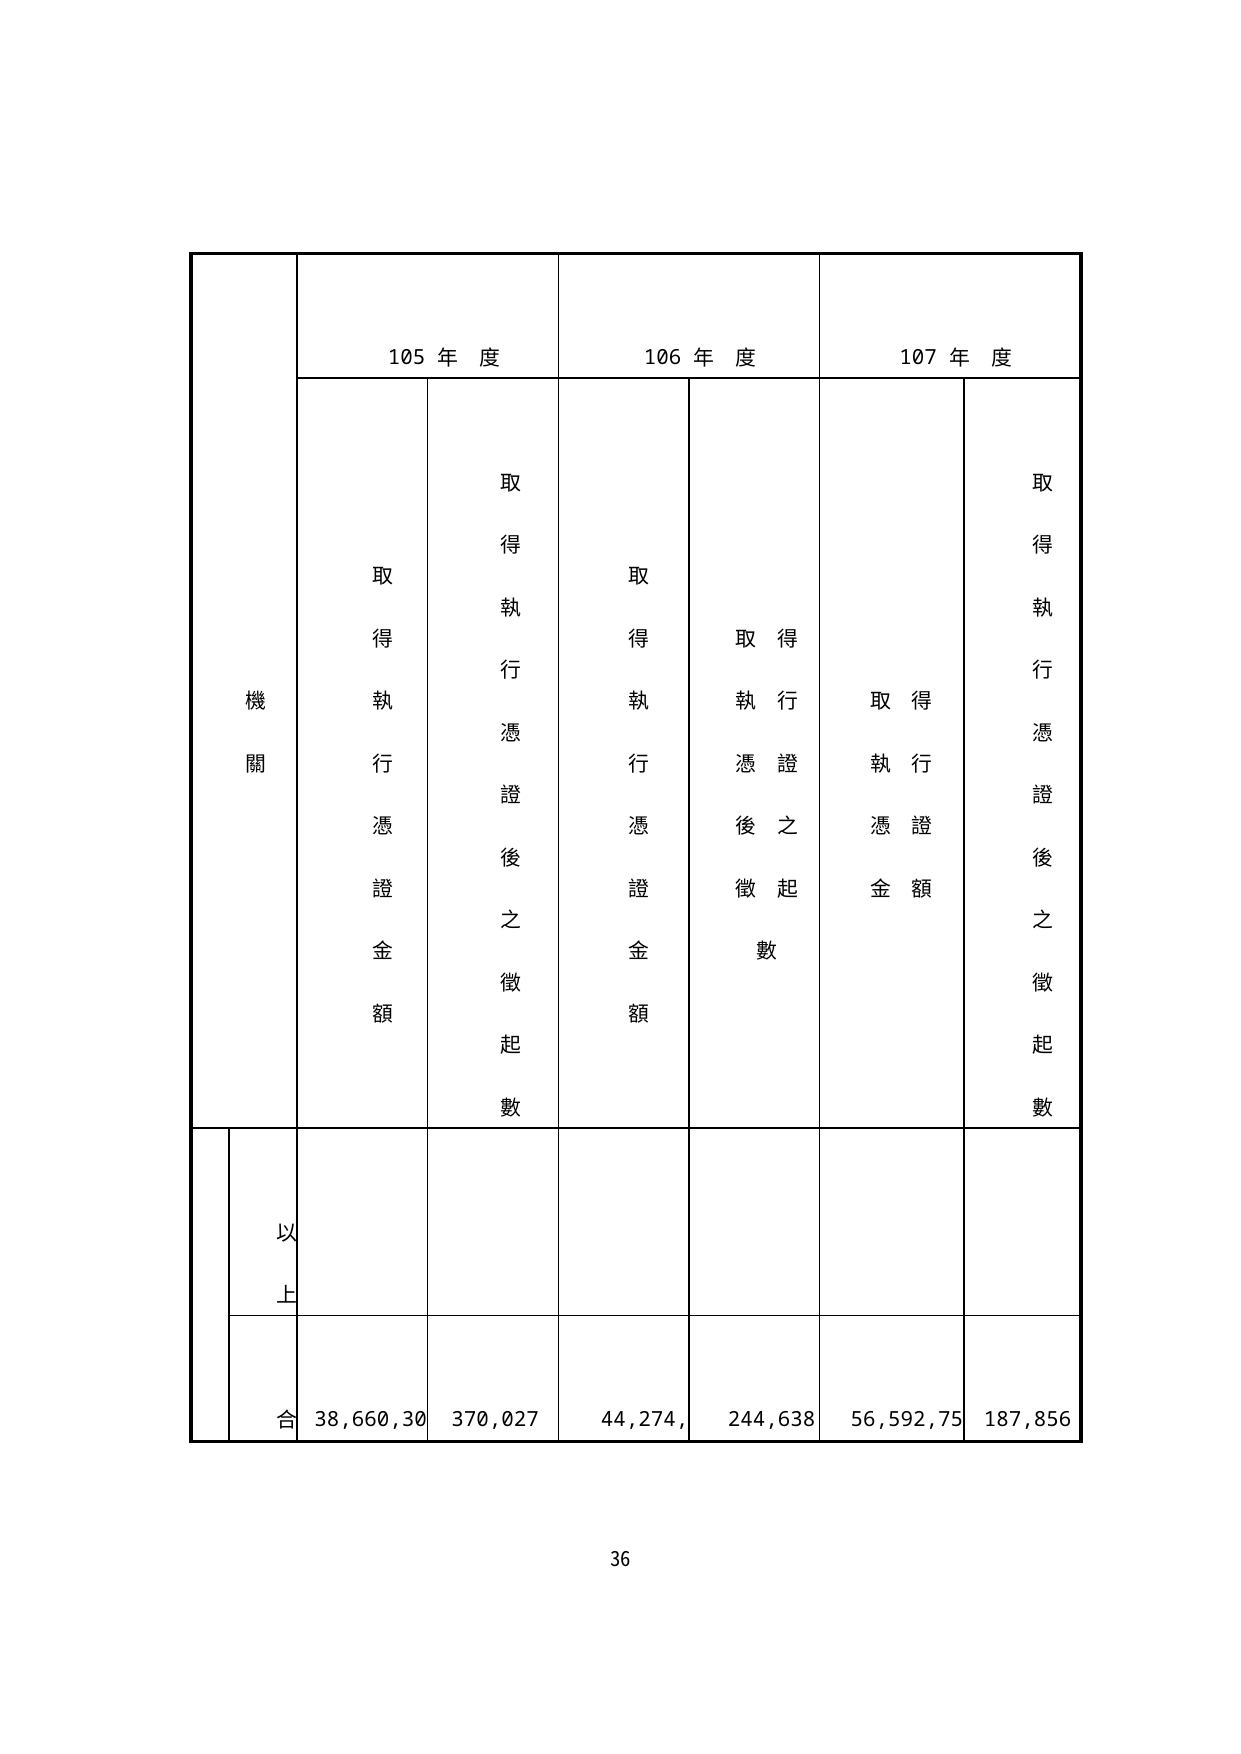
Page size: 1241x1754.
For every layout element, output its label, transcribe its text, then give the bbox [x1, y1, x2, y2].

table_cell 以上 [230, 1129, 296, 1314]
table_cell 取得執行憑證後之徵起數 [965, 379, 1079, 1127]
table_cell 244,638 [690, 1316, 819, 1439]
table_cell 56,592,75 [820, 1316, 963, 1439]
table_cell 取得執行憑證後之徵起數 [690, 379, 819, 1127]
table_cell 44,274, [559, 1316, 688, 1439]
table_cell 合 [230, 1316, 296, 1439]
table_cell 取得執行憑證金額 [820, 379, 963, 1127]
table_header 107年度 [820, 255, 1079, 377]
table_header 105年度 [298, 255, 558, 377]
table_cell [690, 1129, 819, 1314]
table_cell [965, 1129, 1079, 1314]
table_header 106年度 [559, 255, 819, 377]
table_cell [428, 1129, 558, 1314]
table_header 機關 [193, 255, 296, 1127]
table_cell 取得執行憑證金額 [298, 379, 427, 1127]
table_cell 合計 [193, 1129, 228, 1439]
table_cell 38,660,30 [298, 1316, 427, 1439]
table_cell 取得執行憑證金額 [559, 379, 688, 1127]
table_cell 187,856 [965, 1316, 1079, 1439]
table_cell 取得執行憑證後之徵起數 [428, 379, 558, 1127]
table_cell [559, 1129, 688, 1314]
table_cell [820, 1129, 963, 1314]
table_cell [298, 1129, 427, 1314]
table_cell 370,027 [428, 1316, 558, 1439]
